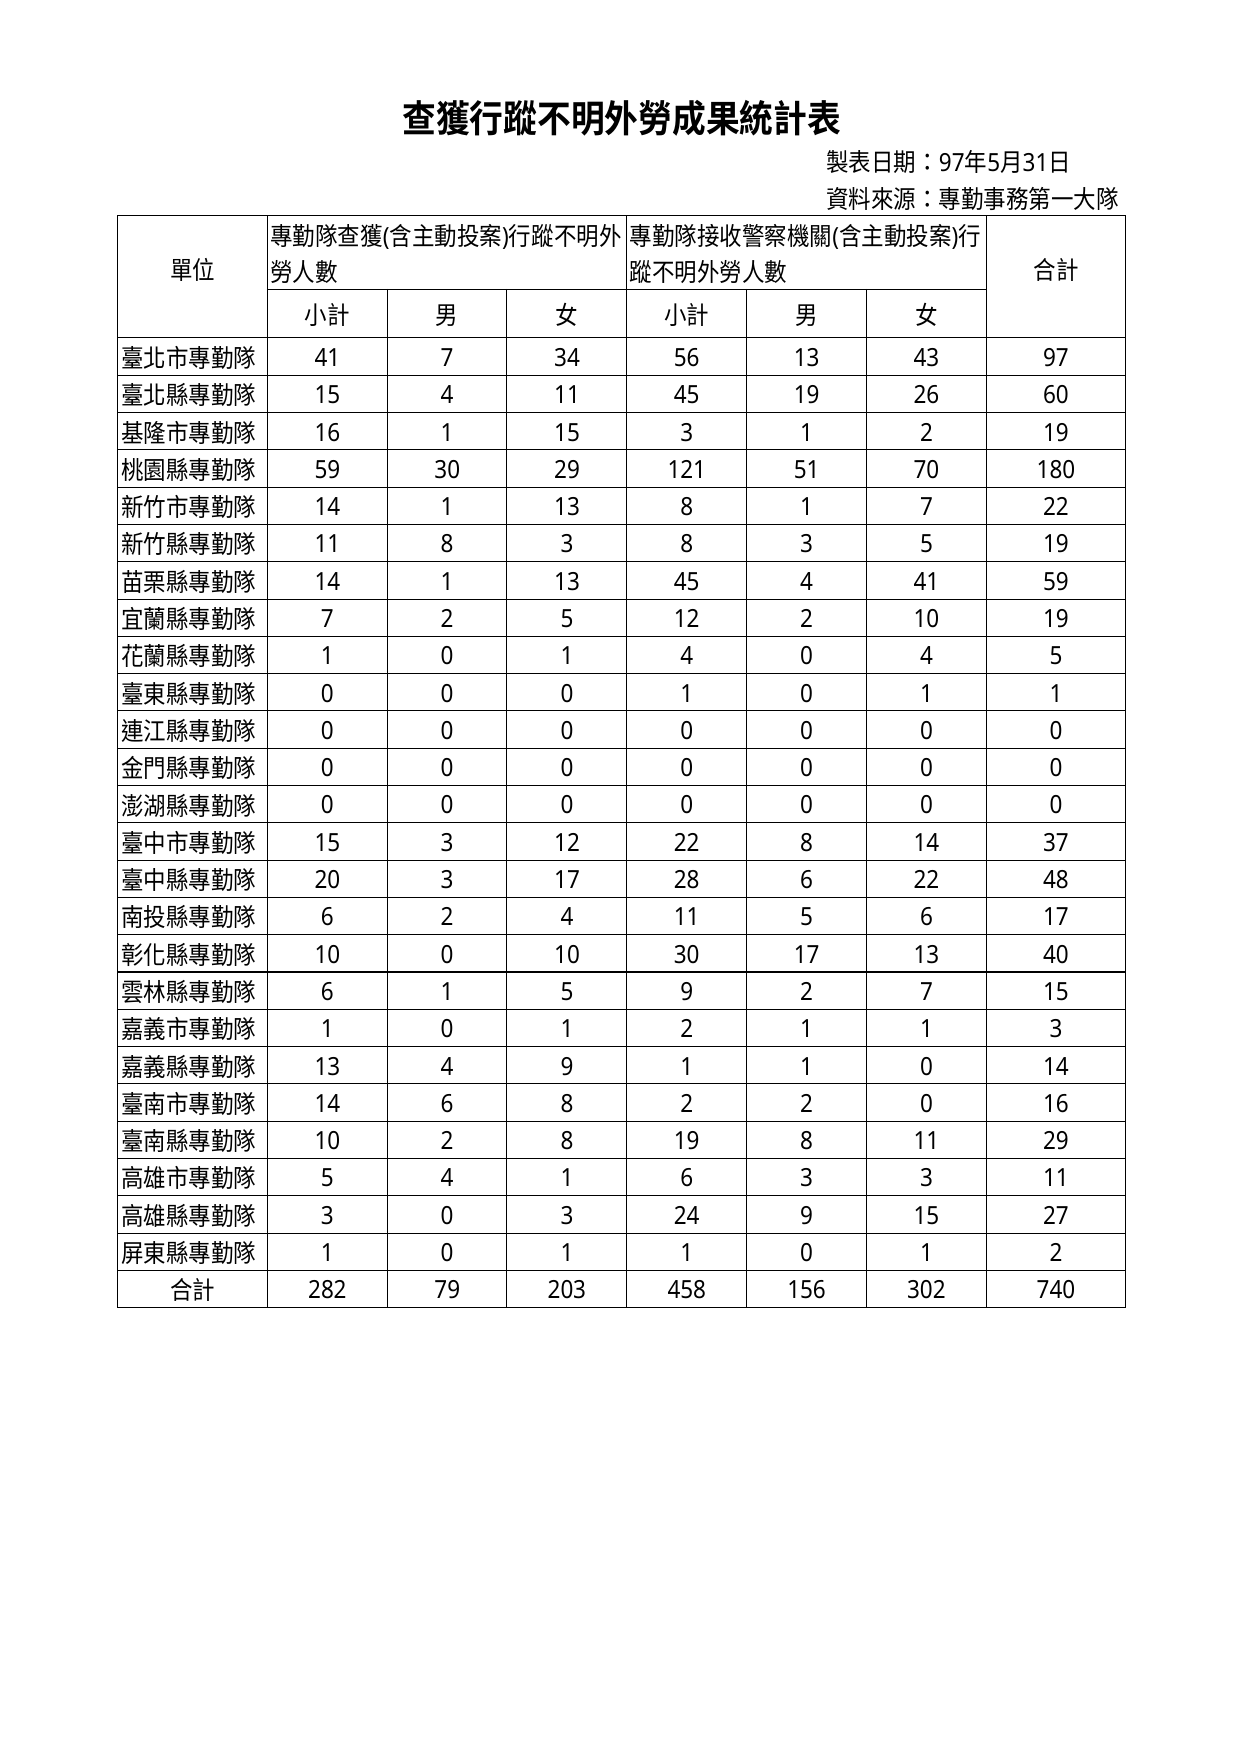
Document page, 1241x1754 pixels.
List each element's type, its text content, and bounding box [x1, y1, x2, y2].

table_cell 基隆市專勤隊 [118, 413, 267, 449]
table_cell 11 [867, 1122, 986, 1158]
table_cell 30 [627, 935, 746, 971]
table_cell 1 [627, 1234, 746, 1270]
table_cell 0 [867, 711, 986, 748]
table_cell 15 [987, 973, 1125, 1009]
table_cell 14 [867, 823, 986, 859]
table_cell 1 [627, 1047, 746, 1083]
table_cell 2 [388, 898, 506, 934]
table_cell 40 [987, 935, 1125, 971]
table_cell 1 [747, 1010, 866, 1046]
table_cell 雲林縣專勤隊 [118, 973, 267, 1009]
table_cell 60 [987, 376, 1125, 412]
table_cell 6 [867, 898, 986, 934]
table_cell 1 [507, 1159, 626, 1195]
table_cell 0 [388, 935, 506, 971]
table_cell 1 [388, 488, 506, 524]
table_cell 15 [268, 823, 387, 859]
table_cell 4 [867, 637, 986, 673]
table_cell 1 [867, 1010, 986, 1046]
table_cell 新竹市專勤隊 [118, 488, 267, 524]
table_cell 26 [867, 376, 986, 412]
table_cell 0 [867, 1047, 986, 1083]
table_cell 0 [507, 786, 626, 822]
table_cell 3 [867, 1159, 986, 1195]
table_cell 13 [268, 1047, 387, 1083]
table_cell 302 [867, 1271, 986, 1307]
table_cell 458 [627, 1271, 746, 1307]
table_cell 41 [268, 338, 387, 375]
table_cell 22 [867, 861, 986, 897]
table_cell 8 [388, 525, 506, 561]
table_cell 5 [268, 1159, 387, 1195]
table_cell 1 [507, 637, 626, 673]
table_cell 0 [388, 674, 506, 710]
table_cell 臺北縣專勤隊 [118, 376, 267, 412]
table_cell 合計 [118, 1271, 267, 1307]
table_cell 男 [388, 290, 506, 337]
table_cell 男 [747, 290, 866, 337]
table_cell 9 [747, 1196, 866, 1232]
table_cell 1 [867, 674, 986, 710]
table_cell 8 [747, 823, 866, 859]
table_cell 臺南縣專勤隊 [118, 1122, 267, 1158]
table_cell 19 [747, 376, 866, 412]
table_cell 180 [987, 450, 1125, 487]
table_cell 5 [987, 637, 1125, 673]
table_cell 6 [268, 973, 387, 1009]
table_cell 43 [867, 338, 986, 375]
table_cell 0 [867, 1084, 986, 1121]
table_cell 8 [627, 488, 746, 524]
table_cell 0 [388, 749, 506, 785]
table_cell 79 [388, 1271, 506, 1307]
table_cell 女 [867, 290, 986, 337]
table_cell 0 [987, 749, 1125, 785]
table_cell 29 [987, 1122, 1125, 1158]
table_cell 屏東縣專勤隊 [118, 1234, 267, 1270]
table_cell 連江縣專勤隊 [118, 711, 267, 748]
table_cell 34 [507, 338, 626, 375]
table_cell 17 [507, 861, 626, 897]
table_cell 7 [867, 973, 986, 1009]
table_cell 嘉義市專勤隊 [118, 1010, 267, 1046]
table_cell 臺北市專勤隊 [118, 338, 267, 375]
table_cell 11 [507, 376, 626, 412]
table_cell 12 [627, 600, 746, 636]
table_cell 2 [987, 1234, 1125, 1270]
table_cell [118, 143, 823, 215]
table_cell 282 [268, 1271, 387, 1307]
table_cell 13 [747, 338, 866, 375]
table_cell 11 [627, 898, 746, 934]
table_cell 新竹縣專勤隊 [118, 525, 267, 561]
table_cell 15 [507, 413, 626, 449]
table_cell 6 [747, 861, 866, 897]
table_cell 1 [867, 1234, 986, 1270]
table_cell 51 [747, 450, 866, 487]
table_cell 12 [507, 823, 626, 859]
table_cell 27 [987, 1196, 1125, 1232]
table_cell 203 [507, 1271, 626, 1307]
table_cell 1 [388, 562, 506, 598]
table_cell 11 [268, 525, 387, 561]
table_cell 單位 [118, 216, 267, 337]
table_cell 澎湖縣專勤隊 [118, 786, 267, 822]
table_cell 22 [987, 488, 1125, 524]
table_cell 8 [507, 1122, 626, 1158]
table_cell 2 [627, 1084, 746, 1121]
table_cell 19 [987, 413, 1125, 449]
table_cell 0 [747, 786, 866, 822]
table_cell 3 [268, 1196, 387, 1232]
table_cell 0 [987, 711, 1125, 748]
table_cell 1 [268, 637, 387, 673]
table_cell 0 [867, 749, 986, 785]
table_cell 156 [747, 1271, 866, 1307]
table_cell 13 [507, 488, 626, 524]
table_cell 10 [268, 935, 387, 971]
table_cell 0 [507, 674, 626, 710]
table_cell 70 [867, 450, 986, 487]
table_cell 臺東縣專勤隊 [118, 674, 267, 710]
table_cell 臺中縣專勤隊 [118, 861, 267, 897]
table_cell 8 [747, 1122, 866, 1158]
table_cell 製表日期：97年5月31日 資料來源：專勤事務第一大隊 [823, 143, 1126, 215]
table_cell 0 [268, 786, 387, 822]
table_cell 9 [507, 1047, 626, 1083]
table_cell 2 [627, 1010, 746, 1046]
table_cell 4 [627, 637, 746, 673]
table_cell 0 [987, 786, 1125, 822]
table_cell 19 [987, 600, 1125, 636]
table_cell 0 [388, 637, 506, 673]
table_cell 專勤隊接收警察機關(含主動投案)行蹤不明外勞人數 [627, 216, 986, 289]
table_cell 高雄市專勤隊 [118, 1159, 267, 1195]
table_cell 0 [747, 711, 866, 748]
table_cell 6 [268, 898, 387, 934]
table_cell 41 [867, 562, 986, 598]
table_cell 0 [268, 711, 387, 748]
table_cell 7 [867, 488, 986, 524]
table_cell 臺中市專勤隊 [118, 823, 267, 859]
table_cell 小計 [268, 290, 387, 337]
table_cell 0 [268, 674, 387, 710]
table_cell 48 [987, 861, 1125, 897]
table_cell 1 [747, 488, 866, 524]
table_cell 2 [867, 413, 986, 449]
table_cell 2 [388, 1122, 506, 1158]
table_cell 4 [747, 562, 866, 598]
table_cell 金門縣專勤隊 [118, 749, 267, 785]
table_cell 59 [987, 562, 1125, 598]
table_cell 0 [388, 1196, 506, 1232]
table_cell 合計 [987, 216, 1125, 337]
table_cell 0 [747, 749, 866, 785]
table_cell 10 [507, 935, 626, 971]
table_cell 0 [388, 711, 506, 748]
table_cell 3 [388, 861, 506, 897]
table_cell 29 [507, 450, 626, 487]
table_cell 專勤隊查獲(含主動投案)行蹤不明外勞人數 [268, 216, 626, 289]
table_cell 56 [627, 338, 746, 375]
table_cell 30 [388, 450, 506, 487]
table_cell 2 [388, 600, 506, 636]
table_header 查獲行蹤不明外勞成果統計表 [118, 89, 1126, 143]
table_cell 女 [507, 290, 626, 337]
table_cell 1 [388, 973, 506, 1009]
table_cell 11 [987, 1159, 1125, 1195]
table_cell 0 [627, 711, 746, 748]
table_cell 37 [987, 823, 1125, 859]
table_cell 3 [747, 525, 866, 561]
table_cell 1 [507, 1234, 626, 1270]
table_cell 1 [747, 1047, 866, 1083]
table_cell 南投縣專勤隊 [118, 898, 267, 934]
table_cell 宜蘭縣專勤隊 [118, 600, 267, 636]
table_cell 1 [507, 1010, 626, 1046]
table_cell 0 [388, 1234, 506, 1270]
table_cell 8 [627, 525, 746, 561]
table_cell 1 [987, 674, 1125, 710]
table_cell 28 [627, 861, 746, 897]
table_cell 1 [268, 1010, 387, 1046]
table_cell 97 [987, 338, 1125, 375]
table_cell 3 [627, 413, 746, 449]
table_cell 0 [507, 711, 626, 748]
table_cell 9 [627, 973, 746, 1009]
table_cell 10 [268, 1122, 387, 1158]
table_cell 0 [747, 637, 866, 673]
table_cell 1 [268, 1234, 387, 1270]
table_cell 16 [987, 1084, 1125, 1121]
table_cell 0 [747, 1234, 866, 1270]
table_cell 0 [507, 749, 626, 785]
table_cell 10 [867, 600, 986, 636]
table_cell 1 [388, 413, 506, 449]
table_cell 6 [388, 1084, 506, 1121]
table_cell 5 [507, 600, 626, 636]
table_cell 桃園縣專勤隊 [118, 450, 267, 487]
table_cell 1 [627, 674, 746, 710]
table_cell 3 [507, 525, 626, 561]
table_cell 1 [747, 413, 866, 449]
table_cell 2 [747, 973, 866, 1009]
table_cell 0 [627, 749, 746, 785]
table_cell 4 [388, 376, 506, 412]
table_cell 7 [268, 600, 387, 636]
table_cell 14 [268, 1084, 387, 1121]
table_cell 17 [747, 935, 866, 971]
table_cell 臺南市專勤隊 [118, 1084, 267, 1121]
table_cell 740 [987, 1271, 1125, 1307]
table_cell 14 [987, 1047, 1125, 1083]
table_cell 13 [867, 935, 986, 971]
table_cell 花蘭縣專勤隊 [118, 637, 267, 673]
table_cell 2 [747, 1084, 866, 1121]
table_cell 13 [507, 562, 626, 598]
table_cell 45 [627, 562, 746, 598]
table_cell 3 [507, 1196, 626, 1232]
table_cell 16 [268, 413, 387, 449]
table_cell 4 [388, 1159, 506, 1195]
table_cell 24 [627, 1196, 746, 1232]
table_cell 0 [388, 1010, 506, 1046]
table_cell 121 [627, 450, 746, 487]
table_cell 3 [388, 823, 506, 859]
table_cell 彰化縣專勤隊 [118, 935, 267, 971]
table_cell 6 [627, 1159, 746, 1195]
table_cell 3 [747, 1159, 866, 1195]
table_cell 2 [747, 600, 866, 636]
table_cell 8 [507, 1084, 626, 1121]
table_cell 4 [388, 1047, 506, 1083]
table_cell 5 [867, 525, 986, 561]
table_cell 14 [268, 562, 387, 598]
table_cell 19 [627, 1122, 746, 1158]
table_cell 0 [268, 749, 387, 785]
table_cell 3 [987, 1010, 1125, 1046]
table_cell 小計 [627, 290, 746, 337]
table_cell 苗栗縣專勤隊 [118, 562, 267, 598]
table_cell 14 [268, 488, 387, 524]
table_cell 7 [388, 338, 506, 375]
table_cell 22 [627, 823, 746, 859]
table_cell 15 [268, 376, 387, 412]
table_cell 嘉義縣專勤隊 [118, 1047, 267, 1083]
table_cell 5 [747, 898, 866, 934]
table_cell 5 [507, 973, 626, 1009]
table_cell 0 [747, 674, 866, 710]
table_cell 15 [867, 1196, 986, 1232]
table_cell 19 [987, 525, 1125, 561]
table_cell 20 [268, 861, 387, 897]
table_cell 0 [867, 786, 986, 822]
table_cell 0 [627, 786, 746, 822]
table_cell 17 [987, 898, 1125, 934]
table_cell 4 [507, 898, 626, 934]
table_cell 45 [627, 376, 746, 412]
table_cell 59 [268, 450, 387, 487]
table_cell 高雄縣專勤隊 [118, 1196, 267, 1232]
table_cell 0 [388, 786, 506, 822]
